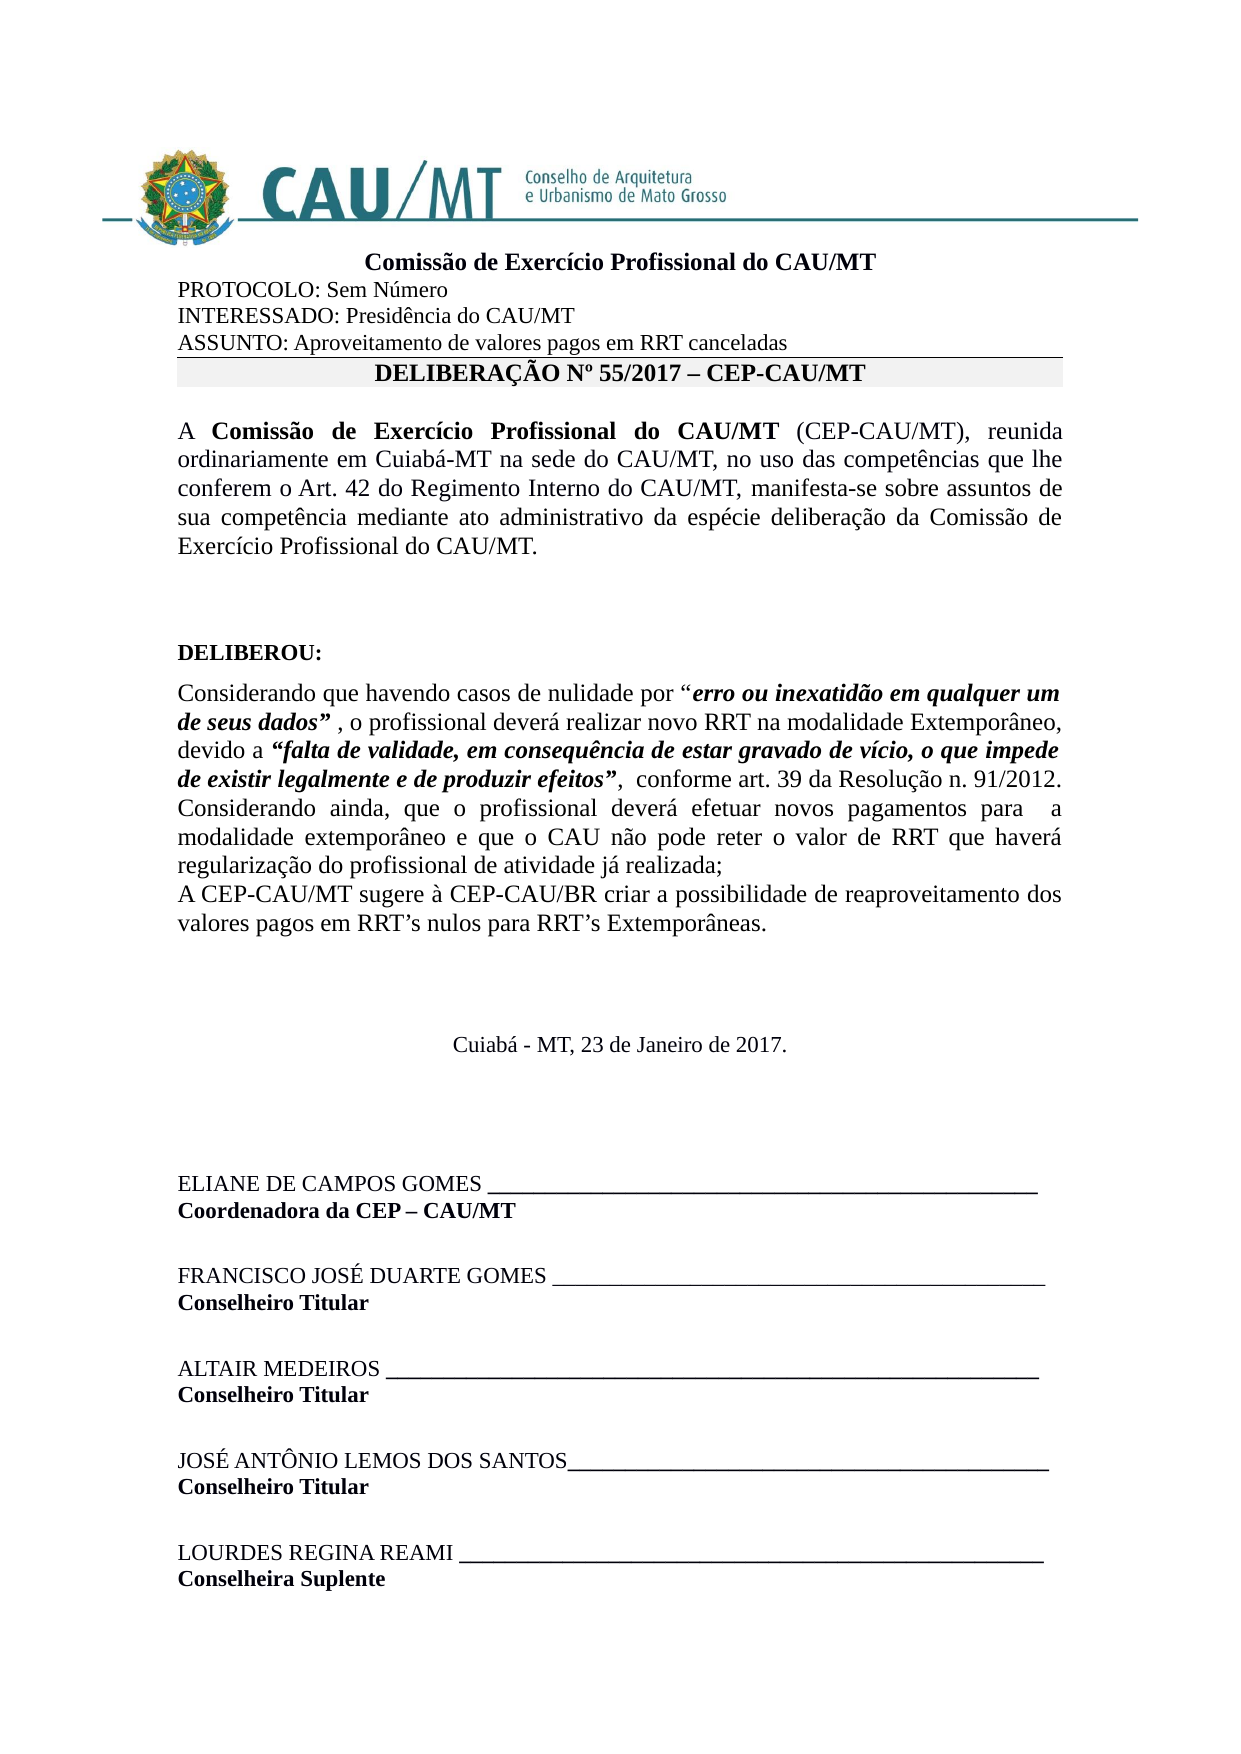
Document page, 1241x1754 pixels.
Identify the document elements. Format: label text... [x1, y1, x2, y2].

text Comissão de Exercício Profissional do CAU/MT [177, 248, 1063, 276]
text Coordenadora da CEP – CAU/MT [177, 1197, 1063, 1223]
text DELIBEROU: [177, 638, 1063, 665]
text ALTAIR MEDEIROS _________________________________________________________ [177, 1355, 1063, 1381]
text ELIANE DE CAMPOS GOMES ________________________________________________ [177, 1170, 1063, 1197]
text A CEP-CAU/MT sugere à CEP-CAU/BR criar a possibilidade de reaproveitamento dos valores pagos em RRT’s nulos para RRT’s Extemporâneas. [177, 879, 1063, 937]
text FRANCISCO JOSÉ DUARTE GOMES ___________________________________________ [177, 1262, 1063, 1289]
text INTERESSADO: Presidência do CAU/MT [177, 302, 1063, 326]
text Conselheiro Titular [177, 1381, 1063, 1407]
text Conselheiro Titular [177, 1289, 1063, 1315]
text DELIBERAÇÃO Nº 55/2017 – CEP-CAU/MT [177, 358, 1063, 387]
text ASSUNTO: Aproveitamento de valores pagos em RRT canceladas [177, 326, 1063, 357]
text PROTOCOLO: Sem Número [177, 276, 1063, 302]
text Considerando que havendo casos de nulidade por “erro ou inexatidão em qualquer um de seus dados” , o profissional deverá realizar novo RRT na modalidade Extemporâneo, devido a “falta de validade, em consequência de estar gravado de vício, o que impede de existir legalmente e de produzir efeitos”, conforme art. 39 da Resolução n. 91/2012. Considerando ainda, que o profissional deverá efetuar novos pagamentos para a modalidade extemporâneo e que o CAU não pode reter o valor de RRT que haverá regularização do profissional de atividade já realizada; [177, 678, 1063, 879]
text A Comissão de Exercício Profissional do CAU/MT (CEP-CAU/MT), reunida ordinariamente em Cuiabá-MT na sede do CAU/MT, no uso das competências que lhe conferem o Art. 42 do Regimento Interno do CAU/MT, manifesta-se sobre assuntos de sua competência mediante ato administrativo da espécie deliberação da Comissão de Exercício Profissional do CAU/MT. [177, 416, 1063, 559]
text LOURDES REGINA REAMI ___________________________________________________ [177, 1539, 1063, 1565]
text JOSÉ ANTÔNIO LEMOS DOS SANTOS__________________________________________ [177, 1447, 1063, 1473]
text Conselheira Suplente [177, 1565, 1063, 1592]
text Conselheiro Titular [177, 1473, 1063, 1499]
text Cuiabá - MT, 23 de Janeiro de 2017. [177, 1031, 1063, 1058]
